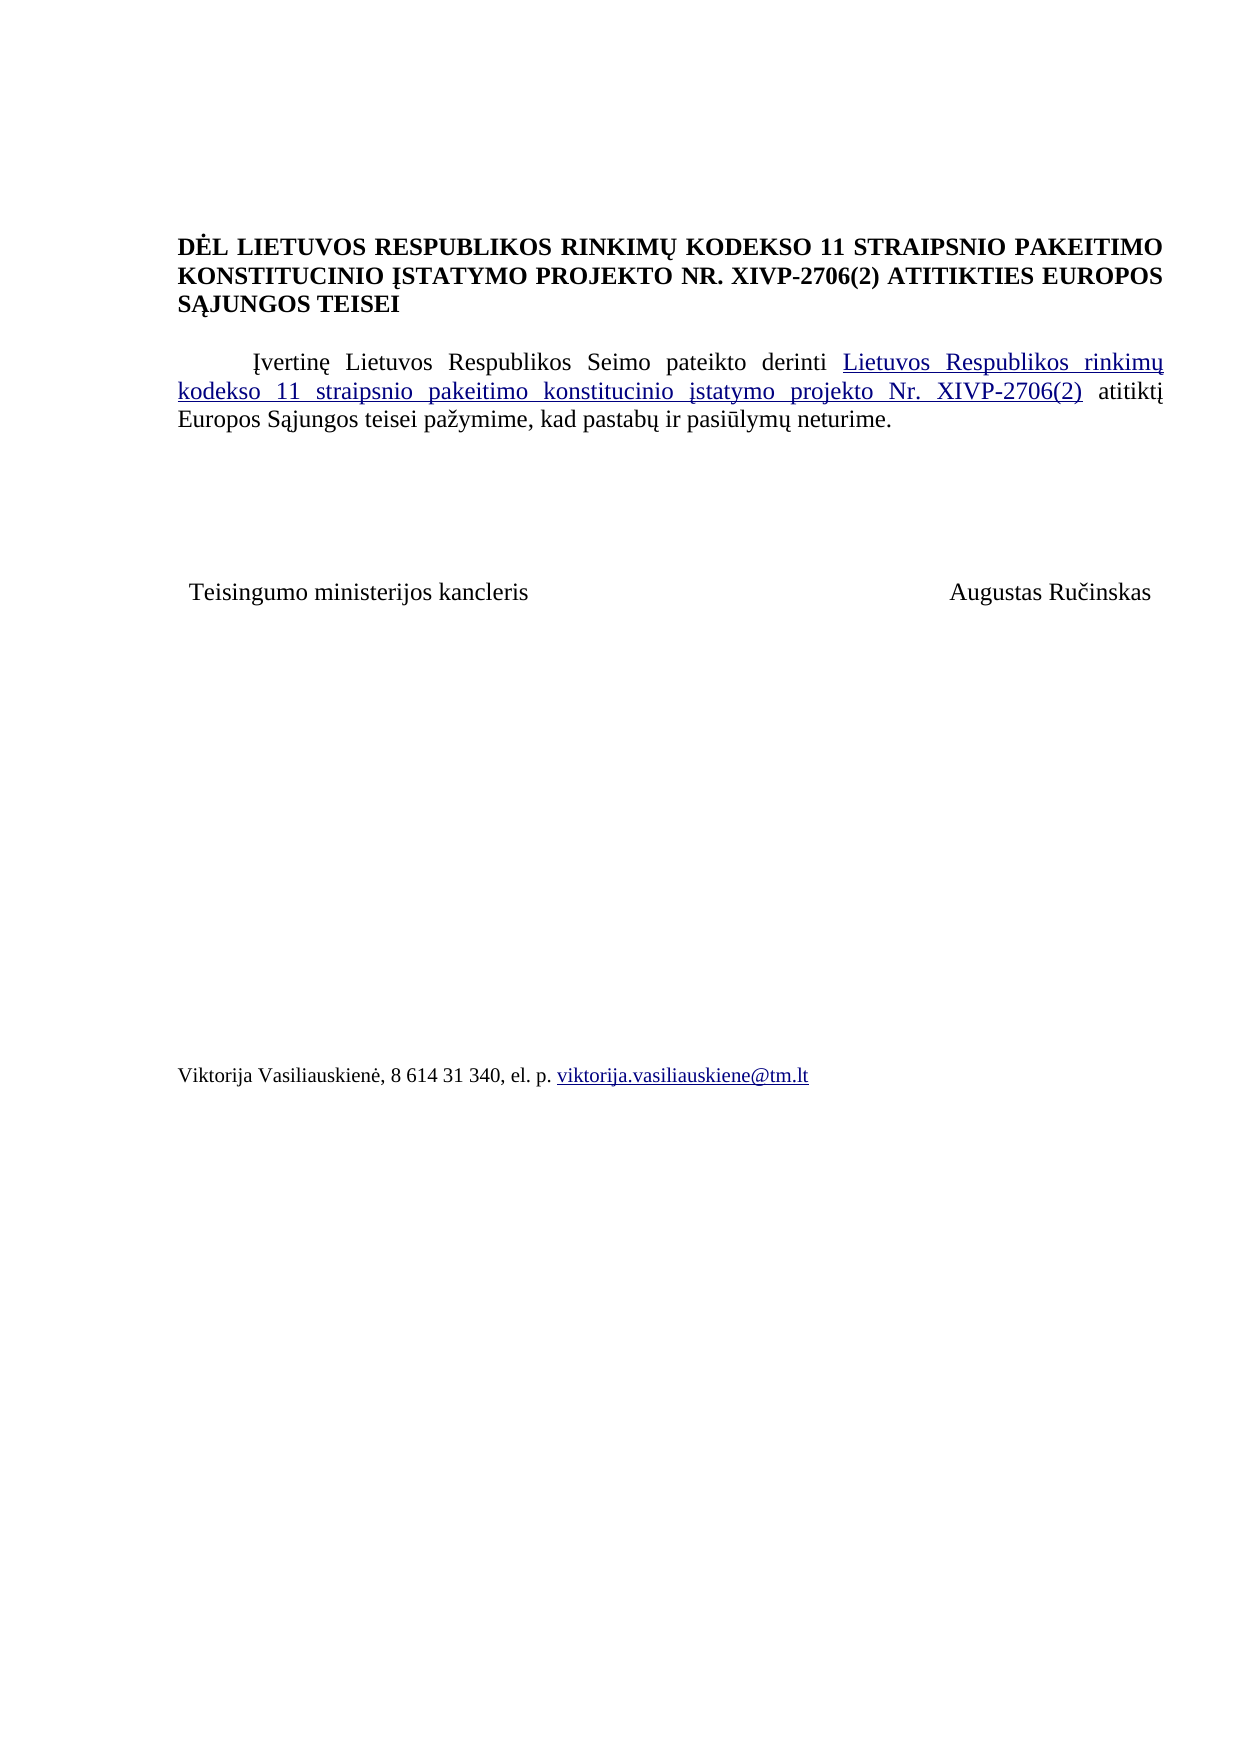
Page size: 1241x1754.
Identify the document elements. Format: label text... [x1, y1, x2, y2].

text Viktorija Vasiliauskienė, 8 614 31 340, el. p. viktorija.vasiliauskiene@tm.lt [177, 1063, 1163, 1087]
text Dėl lietuvos respublikos Rinkimų kodekso 11 straipsnio pakeitimo konstitucinio įstatymo projekto Nr. XIVP-2706(2) ATITIKTIES EUROPOS SĄJUNGOS TEISEI [177, 232, 1163, 318]
table_header Teisingumo ministerijos kancleris [177, 520, 738, 692]
text Įvertinę Lietuvos Respublikos Seimo pateikto derinti Lietuvos Respublikos rinkimų kodekso 11 straipsnio pakeitimo konstitucinio įstatymo projekto Nr. XIVP-2706(2) atitiktį Europos Sąjungos teisei pažymime, kad pastabų ir pasiūlymų neturime. [177, 347, 1163, 433]
table_header Augustas Ručinskas [738, 520, 1162, 692]
